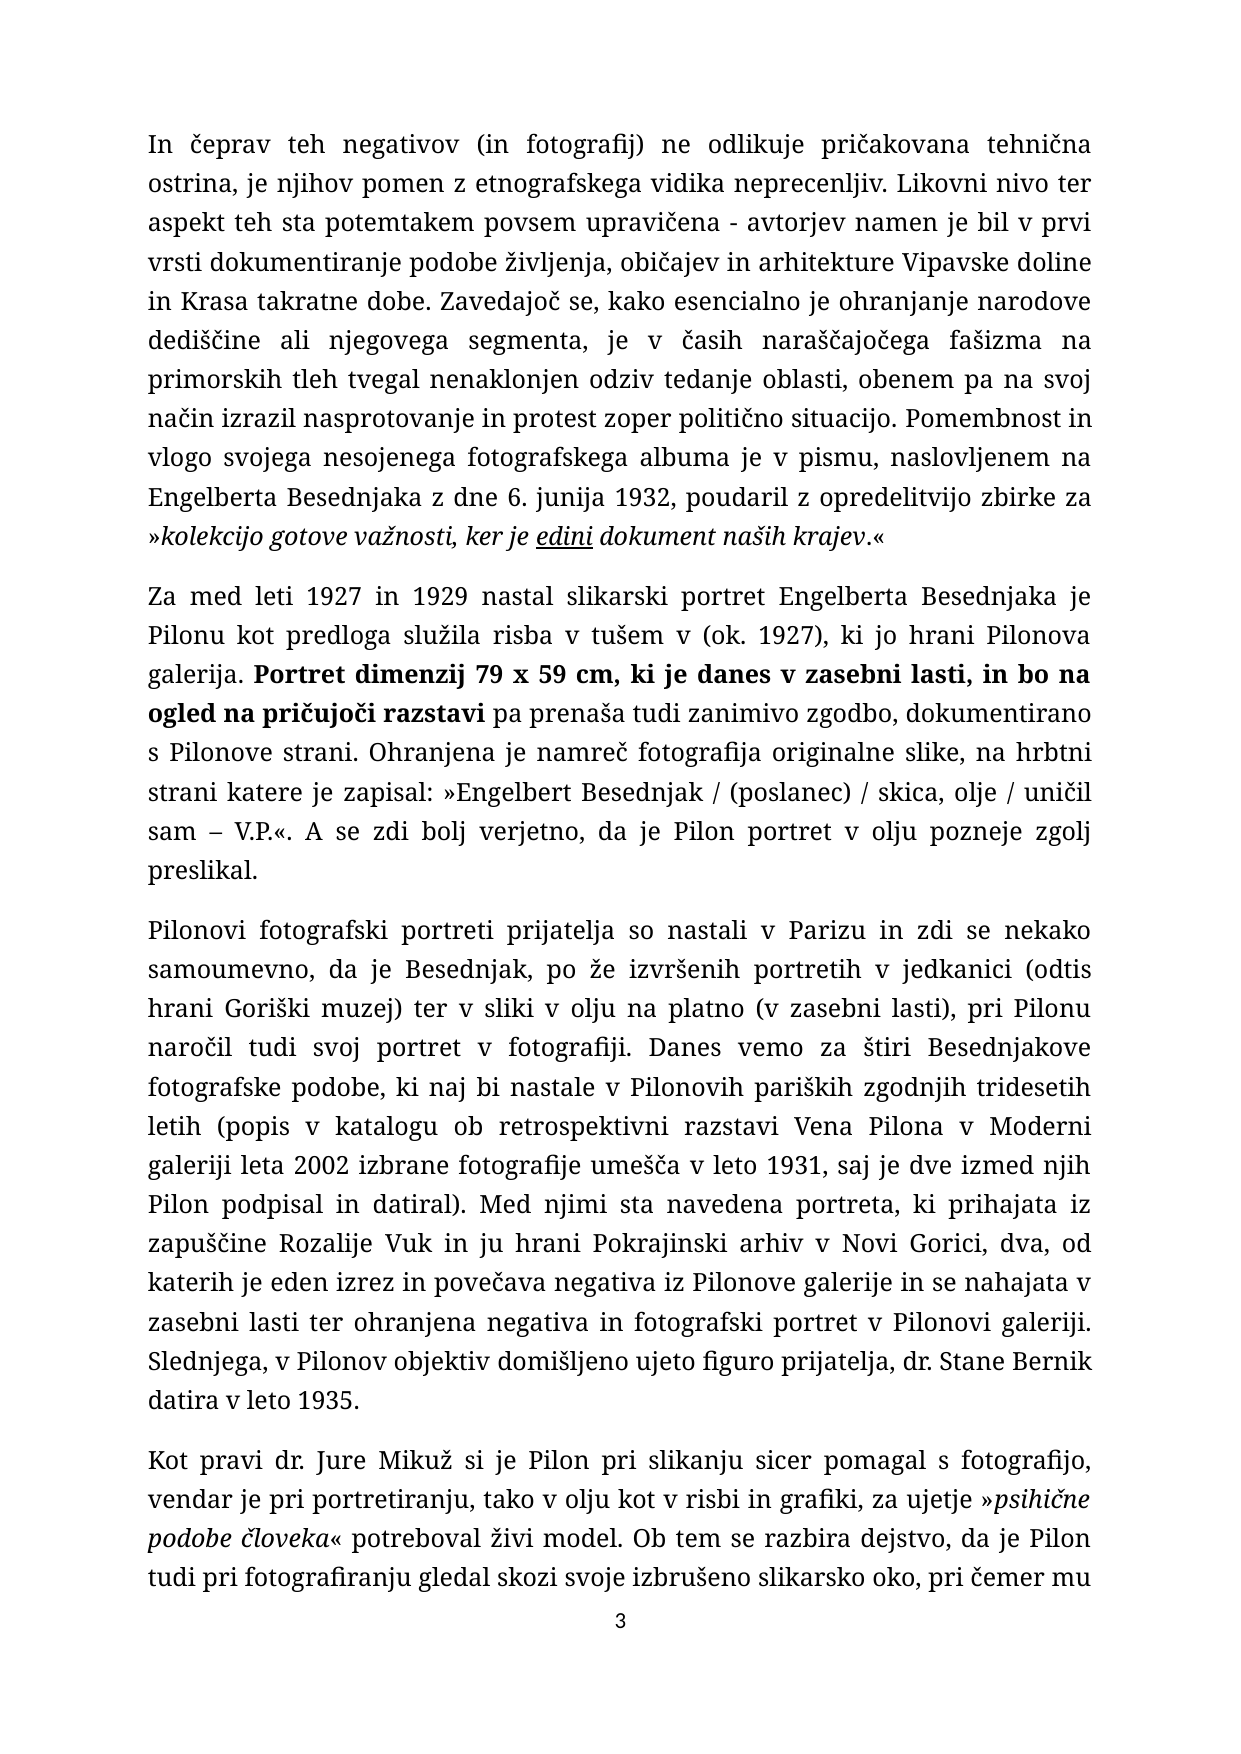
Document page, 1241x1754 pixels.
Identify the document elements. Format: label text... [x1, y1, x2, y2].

text Kot pravi dr. Jure Mikuž si je Pilon pri slikanju sicer pomagal s fotografijo, vendar je pri portretiranju, tako v olju kot v risbi in grafiki, za ujetje »psihične podobe človeka« potreboval živi model. Ob tem se razbira dejstvo, da je Pilon tudi pri fotografiranju gledal skozi svoje izbrušeno slikarsko oko, pri čemer mu [148, 1443, 1093, 1594]
text Za med leti 1927 in 1929 nastal slikarski portret Engelberta Besednjaka je Pilonu kot predloga služila risba v tušem v (ok. 1927), ki jo hrani Pilonova galerija. Portret dimenzij 79 x 59 cm, ki je danes v zasebni lasti, in bo na ogled na pričujoči razstavi pa prenaša tudi zanimivo zgodbo, dokumentirano s Pilonove strani. Ohranjena je namreč fotografija originalne slike, na hrbtni strani katere je zapisal: »Engelbert Besednjak / (poslanec) / skica, olje / uničil sam – V.P.«. A se zdi bolj verjetno, da je Pilon portret v olju pozneje zgolj preslikal. [148, 578, 1093, 887]
text Pilonovi fotografski portreti prijatelja so nastali v Parizu in zdi se nekako samoumevno, da je Besednjak, po že izvršenih portretih v jedkanici (odtis hrani Goriški muzej) ter v sliki v olju na platno (v zasebni lasti), pri Pilonu naročil tudi svoj portret v fotografiji. Danes vemo za štiri Besednjakove fotografske podobe, ki naj bi nastale v Pilonovih pariških zgodnjih tridesetih letih (popis v katalogu ob retrospektivni razstavi Vena Pilona v Moderni galeriji leta 2002 izbrane fotografije umešča v leto 1931, saj je dve izmed njih Pilon podpisal in datiral). Med njimi sta navedena portreta, ki prihajata iz zapuščine Rozalije Vuk in ju hrani Pokrajinski arhiv v Novi Gorici, dva, od katerih je eden izrez in povečava negativa iz Pilonove galerije in se nahajata v zasebni lasti ter ohranjena negativa in fotografski portret v Pilonovi galeriji. Slednjega, v Pilonov objektiv domišljeno ujeto figuro prijatelja, dr. Stane Bernik datira v leto 1935. [148, 913, 1093, 1417]
text In čeprav teh negativov (in fotografij) ne odlikuje pričakovana tehnična ostrina, je njihov pomen z etnografskega vidika neprecenljiv. Likovni nivo ter aspekt teh sta potemtakem povsem upravičena - avtorjev namen je bil v prvi vrsti dokumentiranje podobe življenja, običajev in arhitekture Vipavske doline in Krasa takratne dobe. Zavedajoč se, kako esencialno je ohranjanje narodove dediščine ali njegovega segmenta, je v časih naraščajočega fašizma na primorskih tleh tvegal nenaklonjen odziv tedanje oblasti, obenem pa na svoj način izrazil nasprotovanje in protest zoper politično situacijo. Pomembnost in vlogo svojega nesojenega fotografskega albuma je v pismu, naslovljenem na Engelberta Besednjaka z dne 6. junija 1932, poudaril z opredelitvijo zbirke za »kolekcijo gotove važnosti, ker je edini dokument naših krajev.« [148, 127, 1093, 552]
